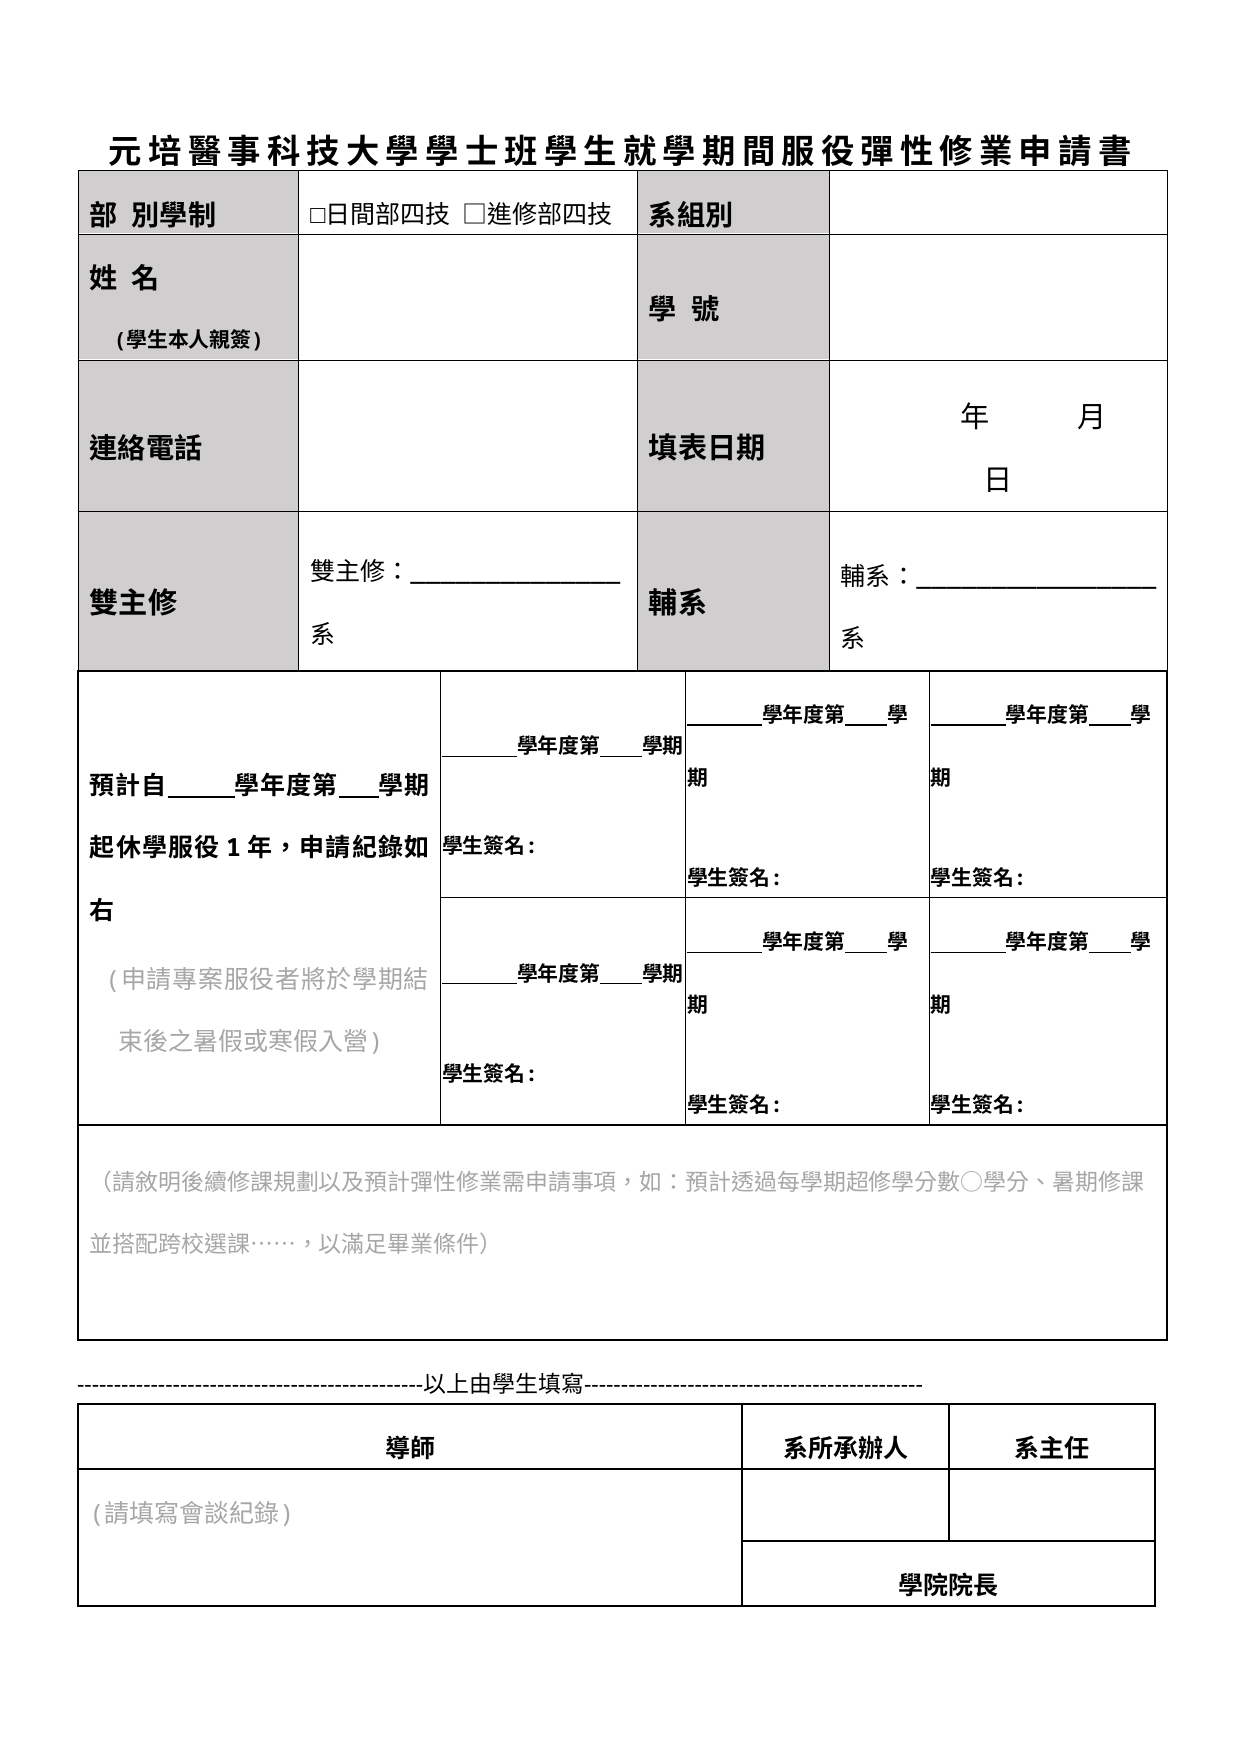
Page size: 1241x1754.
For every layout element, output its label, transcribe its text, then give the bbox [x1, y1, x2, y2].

text 元培醫事科技大學學士班學生就學期間服役彈性修業申請書 [77, 107, 1163, 170]
table_cell 學年度第 學期 學生簽名: [930, 898, 1166, 1124]
table_cell [743, 1470, 948, 1540]
table_cell 預計自 學年度第 學期起休學服役1年，申請紀錄如右 (申請專案服役者將於學期結束後之暑假或寒假入營) [79, 672, 440, 1124]
table_cell 學年度第 學期 學生簽名: [441, 898, 685, 1124]
table_cell 雙主修：______________系 [299, 512, 637, 670]
table_cell 雙主修 [79, 512, 298, 670]
table_cell 輔系：________________系 [830, 512, 1167, 670]
table_cell [950, 1470, 1154, 1540]
table_cell 學 號 [638, 235, 829, 359]
text -----------------------------------------------以上由學生填寫---------------------------------------------- [77, 1341, 1163, 1403]
table_cell 年 月 日 [830, 361, 1167, 511]
table_cell [299, 235, 637, 359]
table_cell [830, 235, 1167, 359]
table_header 系所承辦人 [743, 1405, 948, 1468]
table_cell 學年度第 學期 學生簽名: [686, 898, 929, 1124]
table_header □日間部四技 □進修部四技 [299, 171, 637, 233]
table_cell 學年度第 學期 學生簽名: [686, 672, 929, 897]
table_header 導師 [79, 1405, 741, 1468]
table_cell 姓 名 (學生本人親簽) [79, 235, 298, 359]
table_cell 學年度第 學期 學生簽名: [441, 672, 685, 897]
table_header 系主任 [950, 1405, 1154, 1468]
table_cell (請填寫會談紀錄) 導師簽名： [79, 1470, 741, 1604]
table_cell 學年度第 學期 學生簽名: [930, 672, 1166, 897]
table_header [830, 171, 1167, 233]
table_cell 學院院長 [743, 1542, 1154, 1604]
table_header 部 別學制 [79, 171, 298, 233]
table_header 系組別 [638, 171, 829, 233]
table_cell 輔系 [638, 512, 829, 670]
table_cell （請敘明後續修課規劃以及預計彈性修業需申請事項，如：預計透過每學期超修學分數○學分、暑期修課並搭配跨校選課……，以滿足畢業條件） [79, 1126, 1166, 1339]
table_cell [299, 361, 637, 511]
table_cell 填表日期 [638, 361, 829, 511]
table_cell 連絡電話 [79, 361, 298, 511]
